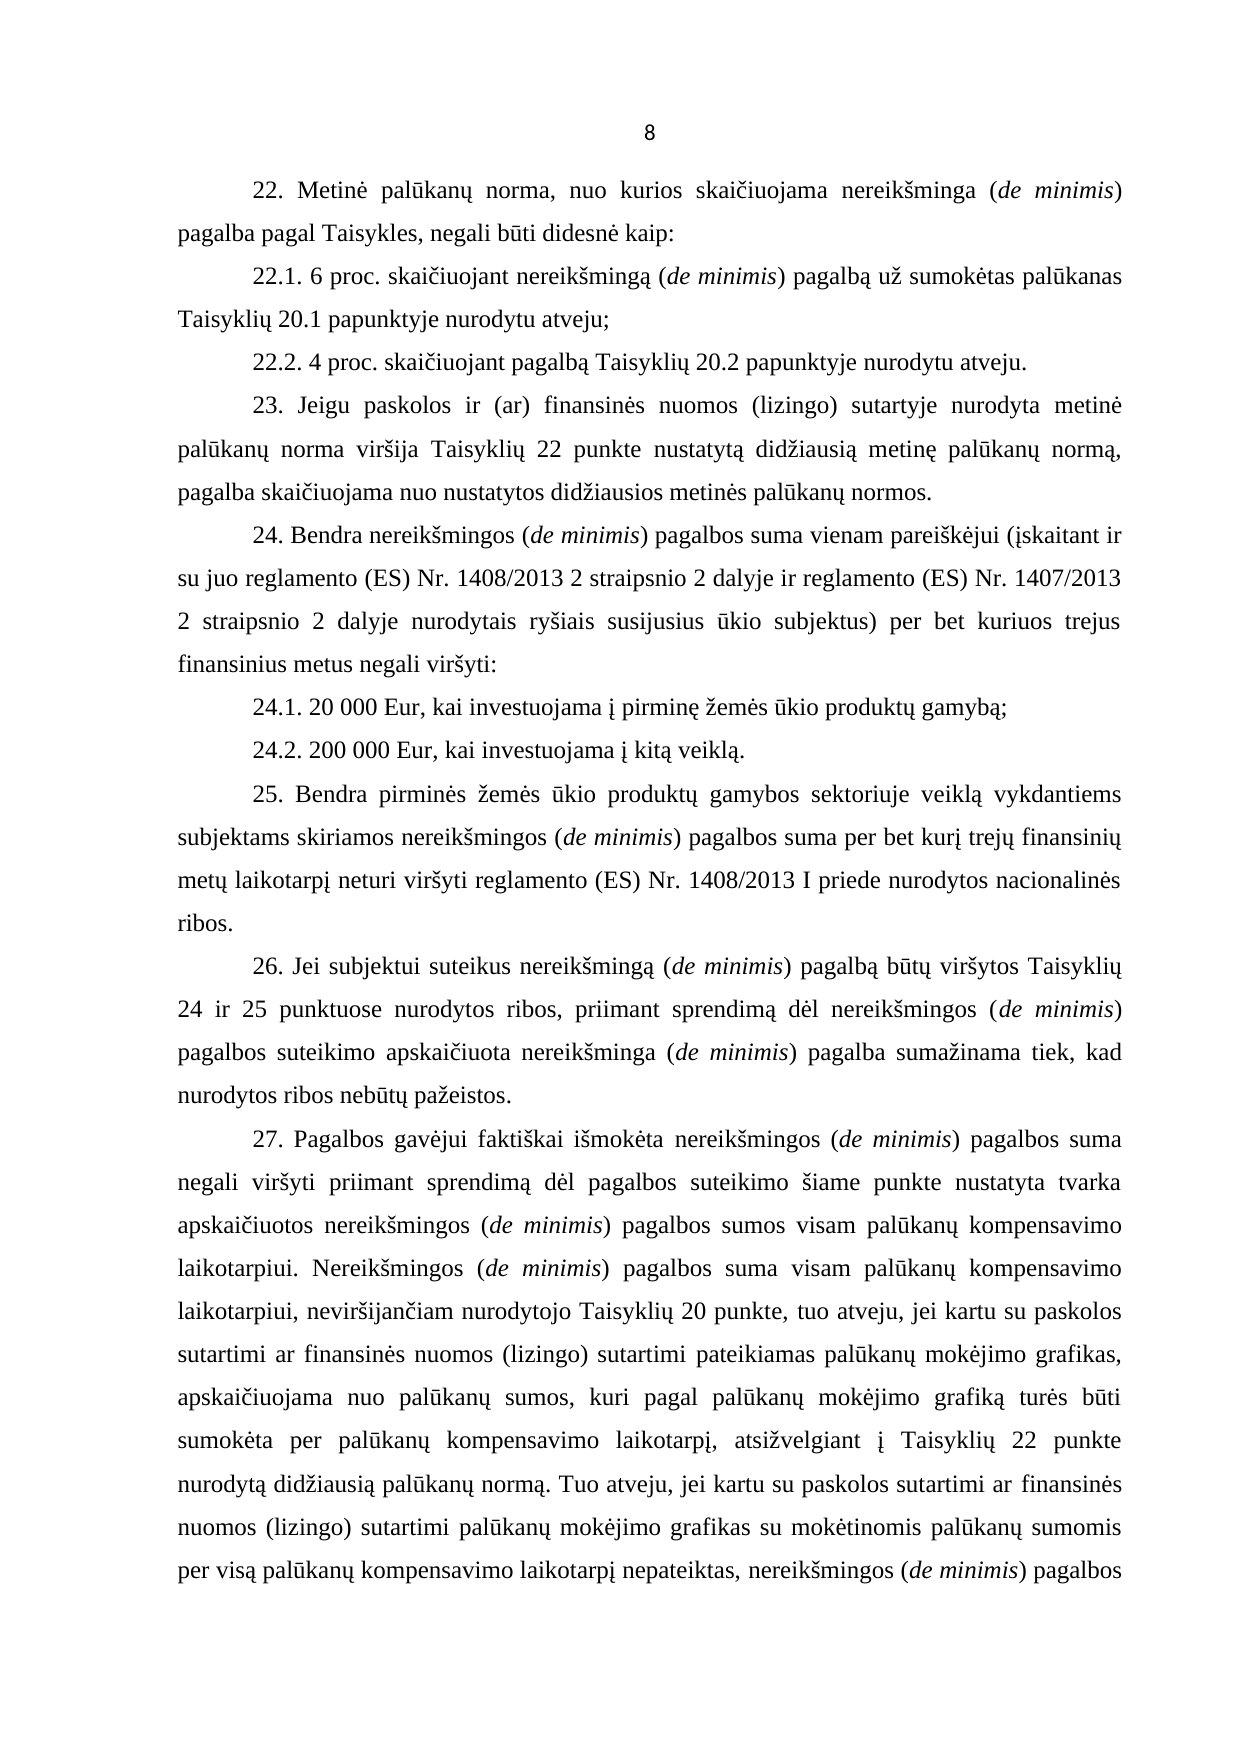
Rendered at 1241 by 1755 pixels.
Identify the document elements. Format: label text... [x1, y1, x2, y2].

text 27. Pagalbos gavėjui faktiškai išmokėta nereikšmingos (de minimis) pagalbos suma negali viršyti priimant sprendimą dėl pagalbos suteikimo šiame punkte nustatyta tvarka apskaičiuotos nereikšmingos (de minimis) pagalbos sumos visam palūkanų kompensavimo laikotarpiui. Nereikšmingos (de minimis) pagalbos suma visam palūkanų kompensavimo laikotarpiui, neviršijančiam nurodytojo Taisyklių 20 punkte, tuo atveju, jei kartu su paskolos sutartimi ar finansinės nuomos (lizingo) sutartimi pateikiamas palūkanų mokėjimo grafikas, apskaičiuojama nuo palūkanų sumos, kuri pagal palūkanų mokėjimo grafiką turės būti sumokėta per palūkanų kompensavimo laikotarpį, atsižvelgiant į Taisyklių 22 punkte nurodytą didžiausią palūkanų normą. Tuo atveju, jei kartu su paskolos sutartimi ar finansinės nuomos (lizingo) sutartimi palūkanų mokėjimo grafikas su mokėtinomis palūkanų sumomis per visą palūkanų kompensavimo laikotarpį nepateiktas, nereikšmingos (de minimis) pagalbos [177, 1124, 1122, 1584]
text 26. Jei subjektui suteikus nereikšmingą (de minimis) pagalbą būtų viršytos Taisyklių 24 ir 25 punktuose nurodytos ribos, priimant sprendimą dėl nereikšmingos (de minimis) pagalbos suteikimo apskaičiuota nereikšminga (de minimis) pagalba sumažinama tiek, kad nurodytos ribos nebūtų pažeistos. [177, 951, 1122, 1109]
text 22. Metinė palūkanų norma, nuo kurios skaičiuojama nereikšminga (de minimis) pagalba pagal Taisykles, negali būti didesnė kaip: [177, 175, 1122, 247]
text 23. Jeigu paskolos ir (ar) finansinės nuomos (lizingo) sutartyje nurodyta metinė palūkanų norma viršija Taisyklių 22 punkte nustatytą didžiausią metinę palūkanų normą, pagalba skaičiuojama nuo nustatytos didžiausios metinės palūkanų normos. [177, 391, 1122, 506]
text 22.1. 6 proc. skaičiuojant nereikšmingą (de minimis) pagalbą už sumokėtas palūkanas Taisyklių 20.1 papunktyje nurodytu atveju; [177, 261, 1122, 333]
text 22.2. 4 proc. skaičiuojant pagalbą Taisyklių 20.2 papunktyje nurodytu atveju. [177, 347, 1122, 376]
text 24.1. 20 000 Eur, kai investuojama į pirminę žemės ūkio produktų gamybą; [177, 692, 1122, 721]
text 24. Bendra nereikšmingos (de minimis) pagalbos suma vienam pareiškėjui (įskaitant ir su juo reglamento (ES) Nr. 1408/2013 2 straipsnio 2 dalyje ir reglamento (ES) Nr. 1407/2013 2 straipsnio 2 dalyje nurodytais ryšiais susijusius ūkio subjektus) per bet kuriuos trejus finansinius metus negali viršyti: [177, 520, 1122, 678]
text 25. Bendra pirminės žemės ūkio produktų gamybos sektoriuje veiklą vykdantiems subjektams skiriamos nereikšmingos (de minimis) pagalbos suma per bet kurį trejų finansinių metų laikotarpį neturi viršyti reglamento (ES) Nr. 1408/2013 I priede nurodytos nacionalinės ribos. [177, 779, 1122, 937]
text 24.2. 200 000 Eur, kai investuojama į kitą veiklą. [177, 736, 1122, 764]
